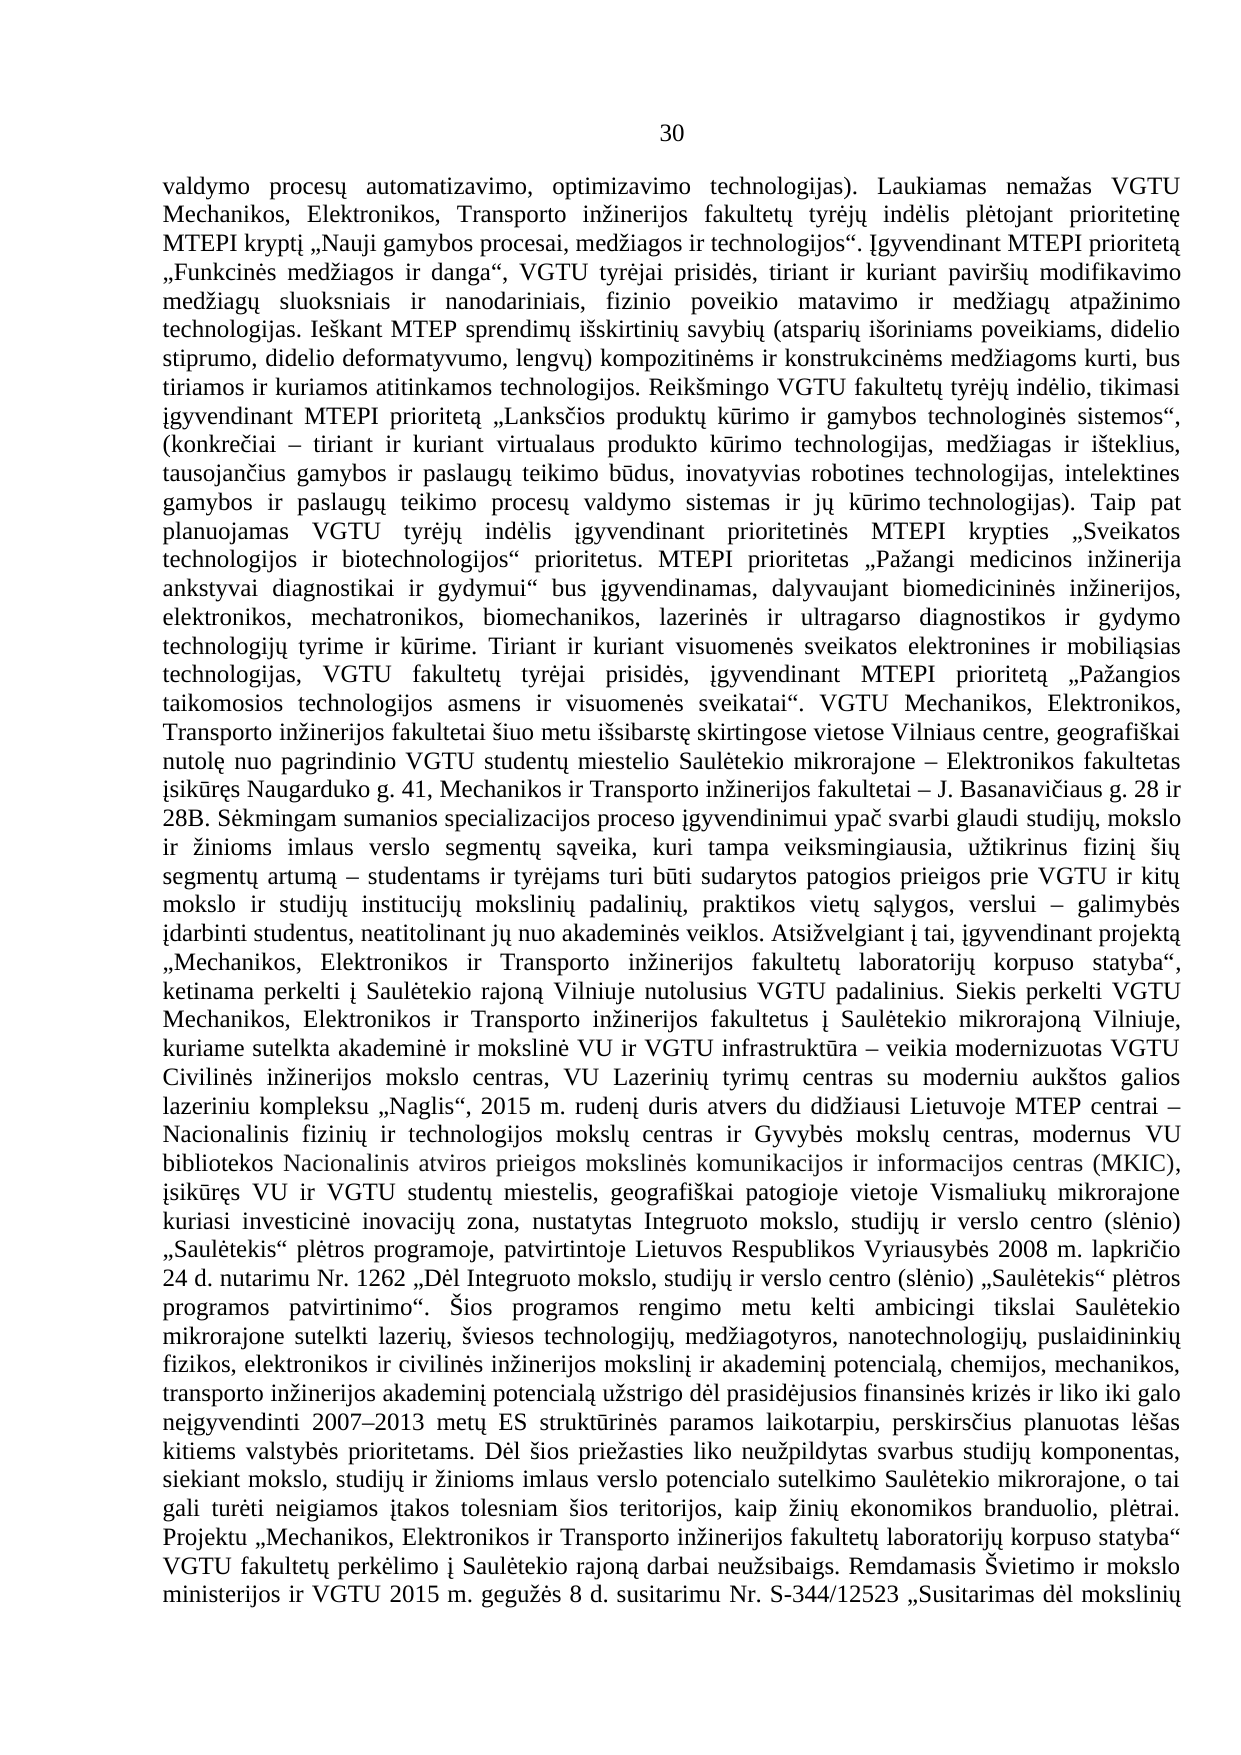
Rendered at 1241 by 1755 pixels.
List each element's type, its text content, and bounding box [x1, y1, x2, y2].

text valdymo procesų automatizavimo, optimizavimo technologijas). Laukiamas nemažas VGTU Mechanikos, Elektronikos, Transporto inžinerijos fakultetų tyrėjų indėlis plėtojant prioritetinę MTEPI kryptį „Nauji gamybos procesai, medžiagos ir technologijos“. Įgyvendinant MTEPI prioritetą „Funkcinės medžiagos ir danga“, VGTU tyrėjai prisidės, tiriant ir kuriant paviršių modifikavimo medžiagų sluoksniais ir nanodariniais, fizinio poveikio matavimo ir medžiagų atpažinimo technologijas. Ieškant MTEP sprendimų išskirtinių savybių (atsparių išoriniams poveikiams, didelio stiprumo, didelio deformatyvumo, lengvų) kompozitinėms ir konstrukcinėms medžiagoms kurti, bus tiriamos ir kuriamos atitinkamos technologijos. Reikšmingo VGTU fakultetų tyrėjų indėlio, tikimasi įgyvendinant MTEPI prioritetą „Lanksčios produktų kūrimo ir gamybos technologinės sistemos“, (konkrečiai – tiriant ir kuriant virtualaus produkto kūrimo technologijas, medžiagas ir išteklius, tausojančius gamybos ir paslaugų teikimo būdus, inovatyvias robotines technologijas, intelektines gamybos ir paslaugų teikimo procesų valdymo sistemas ir jų kūrimo technologijas). Taip pat planuojamas VGTU tyrėjų indėlis įgyvendinant prioritetinės MTEPI krypties „Sveikatos technologijos ir biotechnologijos“ prioritetus. MTEPI prioritetas „Pažangi medicinos inžinerija ankstyvai diagnostikai ir gydymui“ bus įgyvendinamas, dalyvaujant biomedicininės inžinerijos, elektronikos, mechatronikos, biomechanikos, lazerinės ir ultragarso diagnostikos ir gydymo technologijų tyrime ir kūrime. Tiriant ir kuriant visuomenės sveikatos elektronines ir mobiliąsias technologijas, VGTU fakultetų tyrėjai prisidės, įgyvendinant MTEPI prioritetą „Pažangios taikomosios technologijos asmens ir visuomenės sveikatai“. VGTU Mechanikos, Elektronikos, Transporto inžinerijos fakultetai šiuo metu išsibarstę skirtingose vietose Vilniaus centre, geografiškai nutolę nuo pagrindinio VGTU studentų miestelio Saulėtekio mikrorajone – Elektronikos fakultetas įsikūręs Naugarduko g. 41, Mechanikos ir Transporto inžinerijos fakultetai – J. Basanavičiaus g. 28 ir 28B. Sėkmingam sumanios specializacijos proceso įgyvendinimui ypač svarbi glaudi studijų, mokslo ir žinioms imlaus verslo segmentų sąveika, kuri tampa veiksmingiausia, užtikrinus fizinį šių segmentų artumą – studentams ir tyrėjams turi būti sudarytos patogios prieigos prie VGTU ir kitų mokslo ir studijų institucijų mokslinių padalinių, praktikos vietų sąlygos, verslui – galimybės įdarbinti studentus, neatitolinant jų nuo akademinės veiklos. Atsižvelgiant į tai, įgyvendinant projektą „Mechanikos, Elektronikos ir Transporto inžinerijos fakultetų laboratorijų korpuso statyba“, ketinama perkelti į Saulėtekio rajoną Vilniuje nutolusius VGTU padalinius. Siekis perkelti VGTU Mechanikos, Elektronikos ir Transporto inžinerijos fakultetus į Saulėtekio mikrorajoną Vilniuje, kuriame sutelkta akademinė ir mokslinė VU ir VGTU infrastruktūra – veikia modernizuotas VGTU Civilinės inžinerijos mokslo centras, VU Lazerinių tyrimų centras su moderniu aukštos galios lazeriniu kompleksu „Naglis“, 2015 m. rudenį duris atvers du didžiausi Lietuvoje MTEP centrai – Nacionalinis fizinių ir technologijos mokslų centras ir Gyvybės mokslų centras, modernus VU bibliotekos Nacionalinis atviros prieigos mokslinės komunikacijos ir informacijos centras (MKIC), įsikūręs VU ir VGTU studentų miestelis, geografiškai patogioje vietoje Vismaliukų mikrorajone kuriasi investicinė inovacijų zona, nustatytas Integruoto mokslo, studijų ir verslo centro (slėnio) „Saulėtekis“ plėtros programoje, patvirtintoje Lietuvos Respublikos Vyriausybės 2008 m. lapkričio 24 d. nutarimu Nr. 1262 „Dėl Integruoto mokslo, studijų ir verslo centro (slėnio) „Saulėtekis“ plėtros programos patvirtinimo“. Šios programos rengimo metu kelti ambicingi tikslai Saulėtekio mikrorajone sutelkti lazerių, šviesos technologijų, medžiagotyros, nanotechnologijų, puslaidininkių fizikos, elektronikos ir civilinės inžinerijos mokslinį ir akademinį potencialą, chemijos, mechanikos, transporto inžinerijos akademinį potencialą užstrigo dėl prasidėjusios finansinės krizės ir liko iki galo neįgyvendinti 2007–2013 metų ES struktūrinės paramos laikotarpiu, perskirsčius planuotas lėšas kitiems valstybės prioritetams. Dėl šios priežasties liko neužpildytas svarbus studijų komponentas, siekiant mokslo, studijų ir žinioms imlaus verslo potencialo sutelkimo Saulėtekio mikrorajone, o tai gali turėti neigiamos įtakos tolesniam šios teritorijos, kaip žinių ekonomikos branduolio, plėtrai. Projektu „Mechanikos, Elektronikos ir Transporto inžinerijos fakultetų laboratorijų korpuso statyba“ VGTU fakultetų perkėlimo į Saulėtekio rajoną darbai neužsibaigs. Remdamasis Švietimo ir mokslo ministerijos ir VGTU 2015 m. gegužės 8 d. susitarimu Nr. S-344/12523 „Susitarimas dėl mokslinių [162, 171, 1181, 1608]
